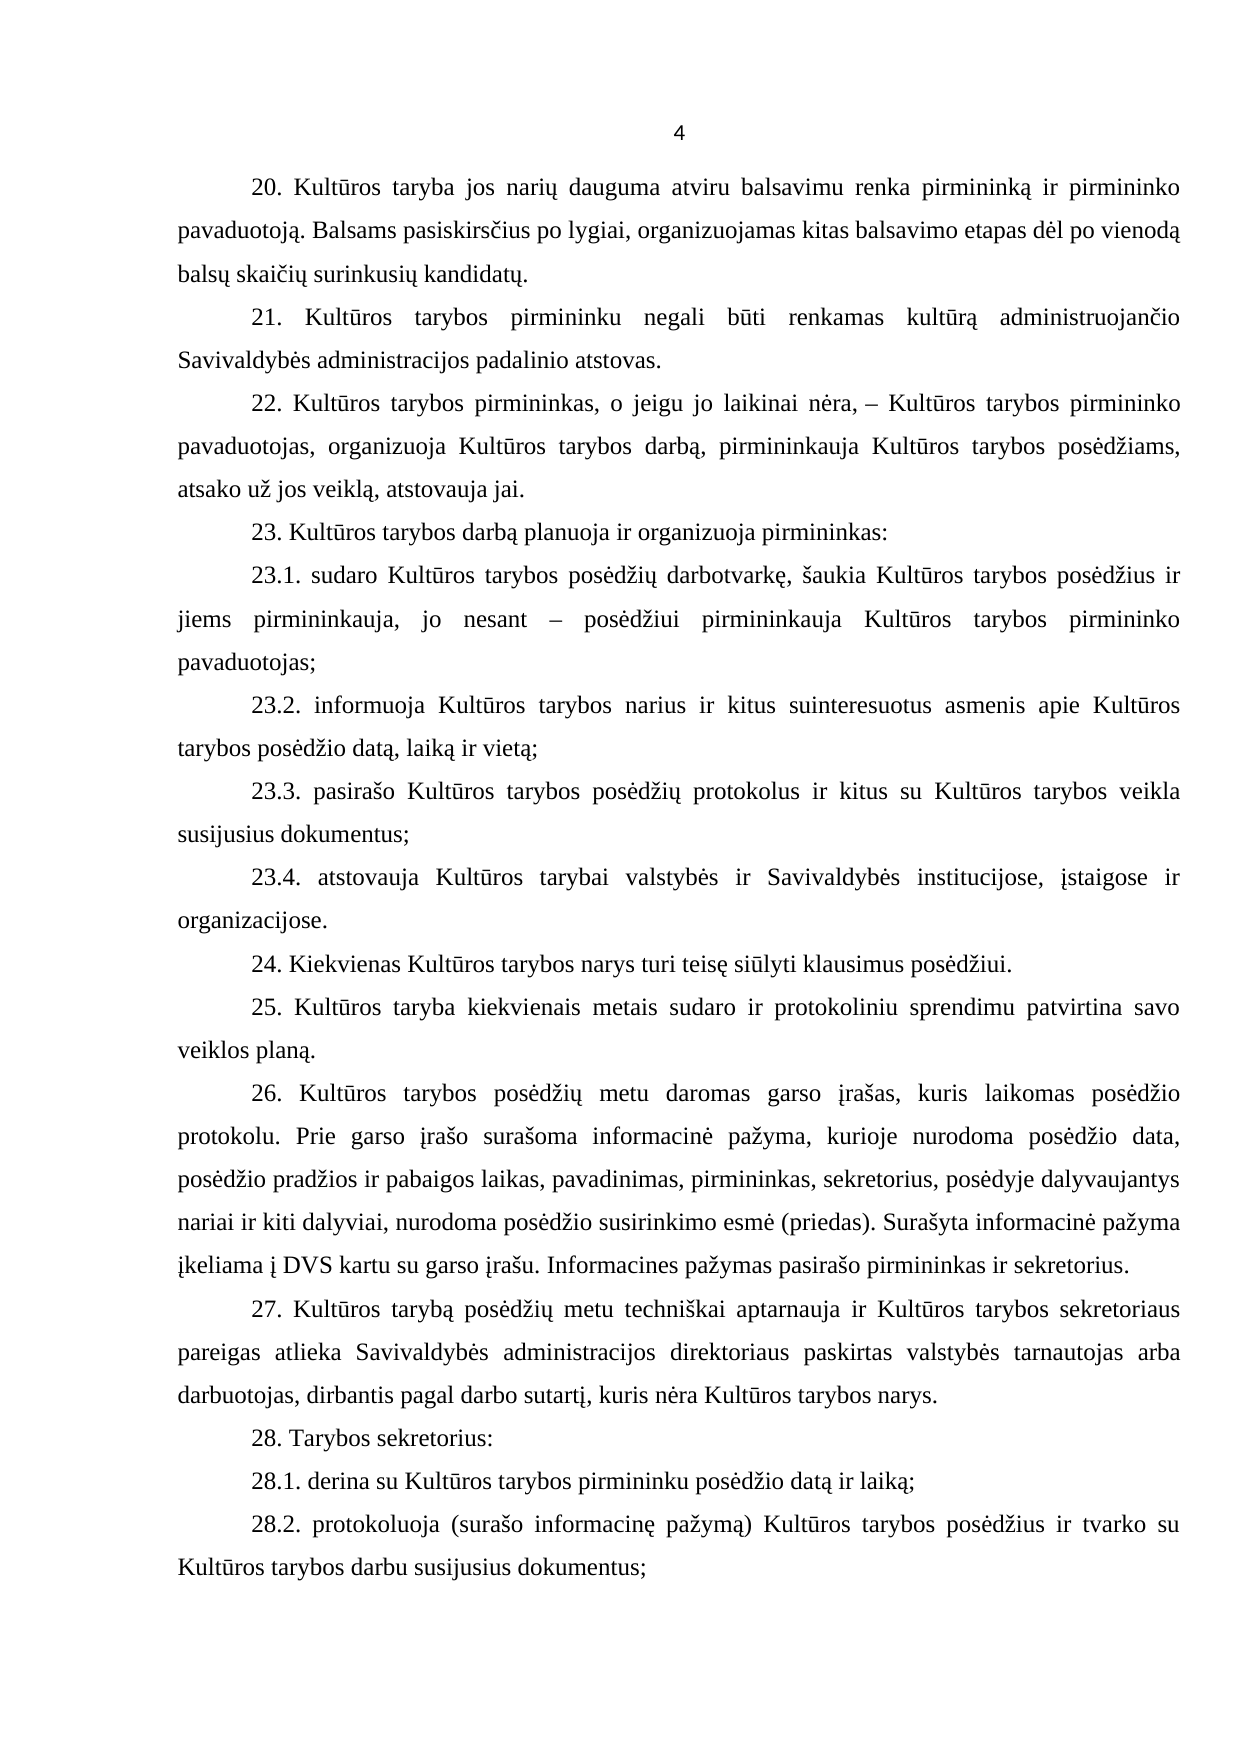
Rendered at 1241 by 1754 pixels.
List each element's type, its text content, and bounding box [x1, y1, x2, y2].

text 23.2. informuoja Kultūros tarybos narius ir kitus suinteresuotus asmenis apie Kultūros tarybos posėdžio datą, laiką ir vietą; [177, 690, 1181, 762]
text 25. Kultūros taryba kiekvienais metais sudaro ir protokoliniu sprendimu patvirtina savo veiklos planą. [177, 992, 1181, 1064]
text 23.4. atstovauja Kultūros tarybai valstybės ir Savivaldybės institucijose, įstaigose ir organizacijose. [177, 862, 1181, 934]
text 23.3. pasirašo Kultūros tarybos posėdžių protokolus ir kitus su Kultūros tarybos veikla susijusius dokumentus; [177, 776, 1181, 848]
text 21. Kultūros tarybos pirmininku negali būti renkamas kultūrą administruojančio Savivaldybės administracijos padalinio atstovas. [177, 302, 1181, 374]
text 24. Kiekvienas Kultūros tarybos narys turi teisę siūlyti klausimus posėdžiui. [177, 949, 1181, 977]
text 23. Kultūros tarybos darbą planuoja ir organizuoja pirmininkas: [177, 517, 1181, 546]
text 28.2. protokoluoja (surašo informacinę pažymą) Kultūros tarybos posėdžius ir tvarko su Kultūros tarybos darbu susijusius dokumentus; [177, 1509, 1181, 1581]
text 28. Tarybos sekretorius: [177, 1423, 1181, 1452]
text 20. Kultūros taryba jos narių dauguma atviru balsavimu renka pirmininką ir pirmininko pavaduotoją. Balsams pasiskirsčius po lygiai, organizuojamas kitas balsavimo etapas dėl po vienodą balsų skaičių surinkusių kandidatų. [177, 172, 1181, 287]
text 23.1. sudaro Kultūros tarybos posėdžių darbotvarkę, šaukia Kultūros tarybos posėdžius ir jiems pirmininkauja, jo nesant – posėdžiui pirmininkauja Kultūros tarybos pirmininko pavaduotojas; [177, 561, 1181, 676]
text 26. Kultūros tarybos posėdžių metu daromas garso įrašas, kuris laikomas posėdžio protokolu. Prie garso įrašo surašoma informacinė pažyma, kurioje nurodoma posėdžio data, posėdžio pradžios ir pabaigos laikas, pavadinimas, pirmininkas, sekretorius, posėdyje dalyvaujantys nariai ir kiti dalyviai, nurodoma posėdžio susirinkimo esmė (priedas). Surašyta informacinė pažyma įkeliama į DVS kartu su garso įrašu. Informacines pažymas pasirašo pirmininkas ir sekretorius. [177, 1078, 1181, 1279]
text 27. Kultūros tarybą posėdžių metu techniškai aptarnauja ir Kultūros tarybos sekretoriaus pareigas atlieka Savivaldybės administracijos direktoriaus paskirtas valstybės tarnautojas arba darbuotojas, dirbantis pagal darbo sutartį, kuris nėra Kultūros tarybos narys. [177, 1294, 1181, 1409]
text 22. Kultūros tarybos pirmininkas, o jeigu jo laikinai nėra, – Kultūros tarybos pirmininko pavaduotojas, organizuoja Kultūros tarybos darbą, pirmininkauja Kultūros tarybos posėdžiams, atsako už jos veiklą, atstovauja jai. [177, 388, 1181, 503]
text 28.1. derina su Kultūros tarybos pirmininku posėdžio datą ir laiką; [177, 1466, 1181, 1495]
